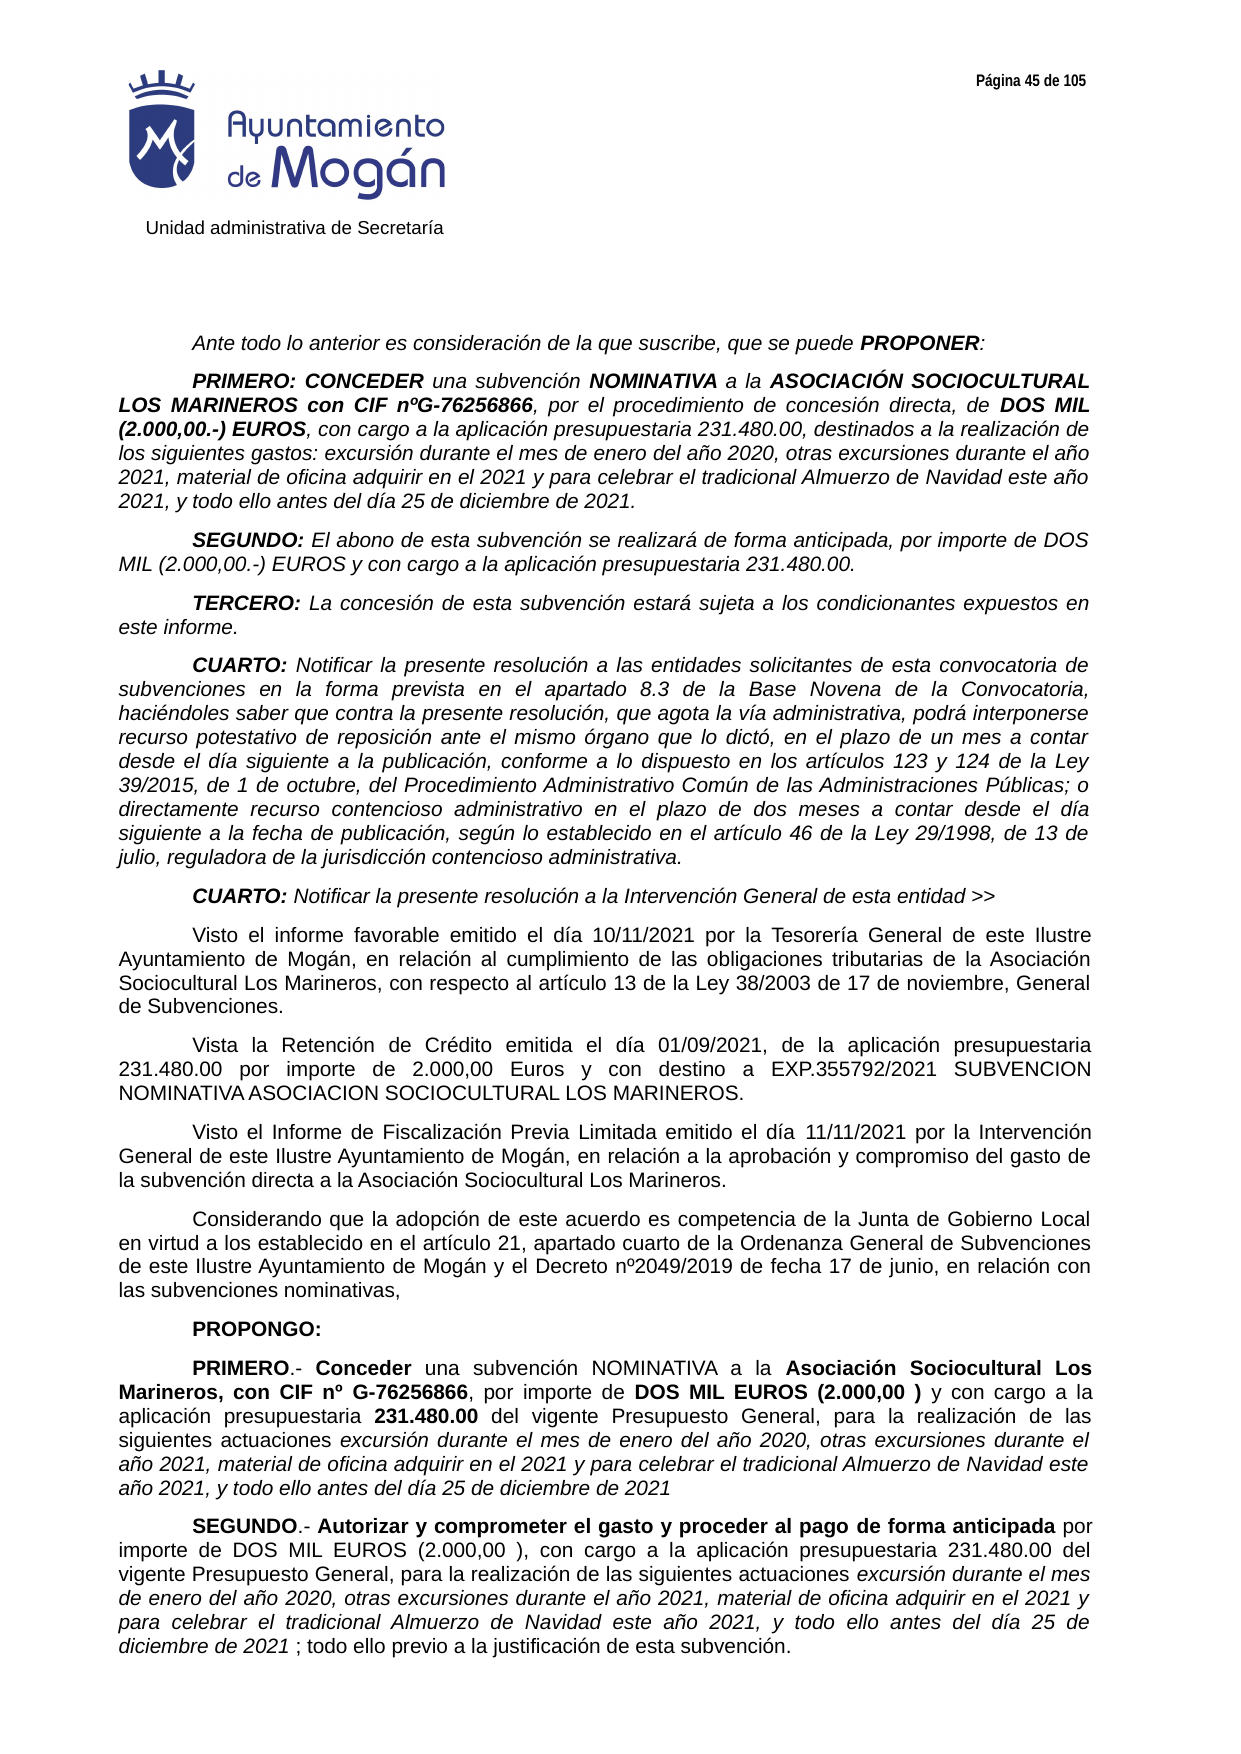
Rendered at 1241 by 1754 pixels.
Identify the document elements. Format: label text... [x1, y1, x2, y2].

text PROPONGO: [118, 1317, 1092, 1341]
text Visto el Informe de Fiscalización Previa Limitada emitido el día 11/11/2021 por la Intervención General de este Ilustre Ayuntamiento de Mogán, en relación a la aprobación y compromiso del gasto de la subvención directa a la Asociación Sociocultural Los Marineros. [118, 1120, 1092, 1192]
text SEGUNDO: El abono de esta subvención se realizará de forma anticipada, por importe de DOS MIL (2.000,00.-) EUROS y con cargo a la aplicación presupuestaria 231.480.00. [118, 528, 1092, 576]
text Considerando que la adopción de este acuerdo es competencia de la Junta de Gobierno Local en virtud a los establecido en el artículo 21, apartado cuarto de la Ordenanza General de Subvenciones de este Ilustre Ayuntamiento de Mogán y el Decreto nº2049/2019 de fecha 17 de junio, en relación con las subvenciones nominativas, [118, 1206, 1092, 1302]
text PRIMERO: CONCEDER una subvención NOMINATIVA a la ASOCIACIÓN SOCIOCULTURAL LOS MARINEROS con CIF nºG-76256866, por el procedimiento de concesión directa, de DOS MIL (2.000,00.-) EUROS, con cargo a la aplicación presupuestaria 231.480.00, destinados a la realización de los siguientes gastos: excursión durante el mes de enero del año 2020, otras excursiones durante el año 2021, material de oficina adquirir en el 2021 y para celebrar el tradicional Almuerzo de Navidad este año 2021, y todo ello antes del día 25 de diciembre de 2021. [118, 369, 1092, 513]
text CUARTO: Notificar la presente resolución a las entidades solicitantes de esta convocatoria de subvenciones en la forma prevista en el apartado 8.3 de la Base Novena de la Convocatoria, haciéndoles saber que contra la presente resolución, que agota la vía administrativa, podrá interponerse recurso potestativo de reposición ante el mismo órgano que lo dictó, en el plazo de un mes a contar desde el día siguiente a la publicación, conforme a lo dispuesto en los artículos 123 y 124 de la Ley 39/2015, de 1 de octubre, del Procedimiento Administrativo Común de las Administraciones Públicas; o directamente recurso contencioso administrativo en el plazo de dos meses a contar desde el día siguiente a la fecha de publicación, según lo establecido en el artículo 46 de la Ley 29/1998, de 13 de julio, reguladora de la jurisdicción contencioso administrativa. [118, 653, 1092, 869]
text CUARTO: Notificar la presente resolución a la Intervención General de esta entidad >> [118, 884, 1092, 908]
text PRIMERO.- Conceder una subvención NOMINATIVA a la Asociación Sociocultural Los Marineros, con CIF nº G-76256866, por importe de DOS MIL EUROS (2.000,00 ) y con cargo a la aplicación presupuestaria 231.480.00 del vigente Presupuesto General, para la realización de las siguientes actuaciones excursión durante el mes de enero del año 2020, otras excursiones durante el año 2021, material de oficina adquirir en el 2021 y para celebrar el tradicional Almuerzo de Navidad este año 2021, y todo ello antes del día 25 de diciembre de 2021 [118, 1356, 1092, 1499]
text Vista la Retención de Crédito emitida el día 01/09/2021, de la aplicación presupuestaria 231.480.00 por importe de 2.000,00 Euros y con destino a EXP.355792/2021 SUBVENCION NOMINATIVA ASOCIACION SOCIOCULTURAL LOS MARINEROS. [118, 1033, 1092, 1105]
text Visto el informe favorable emitido el día 10/11/2021 por la Tesorería General de este Ilustre Ayuntamiento de Mogán, en relación al cumplimiento de las obligaciones tributarias de la Asociación Sociocultural Los Marineros, con respecto al artículo 13 de la Ley 38/2003 de 17 de noviembre, General de Subvenciones. [118, 922, 1092, 1018]
text TERCERO: La concesión de esta subvención estará sujeta a los condicionantes expuestos en este informe. [118, 591, 1092, 638]
picture [128, 70, 445, 206]
text SEGUNDO.- Autorizar y comprometer el gasto y proceder al pago de forma anticipada por importe de DOS MIL EUROS (2.000,00 ), con cargo a la aplicación presupuestaria 231.480.00 del vigente Presupuesto General, para la realización de las siguientes actuaciones excursión durante el mes de enero del año 2020, otras excursiones durante el año 2021, material de oficina adquirir en el 2021 y para celebrar el tradicional Almuerzo de Navidad este año 2021, y todo ello antes del día 25 de diciembre de 2021 ; todo ello previo a la justificación de esta subvención. [118, 1514, 1092, 1658]
text Ante todo lo anterior es consideración de la que suscribe, que se puede PROPONER: [118, 331, 1092, 354]
